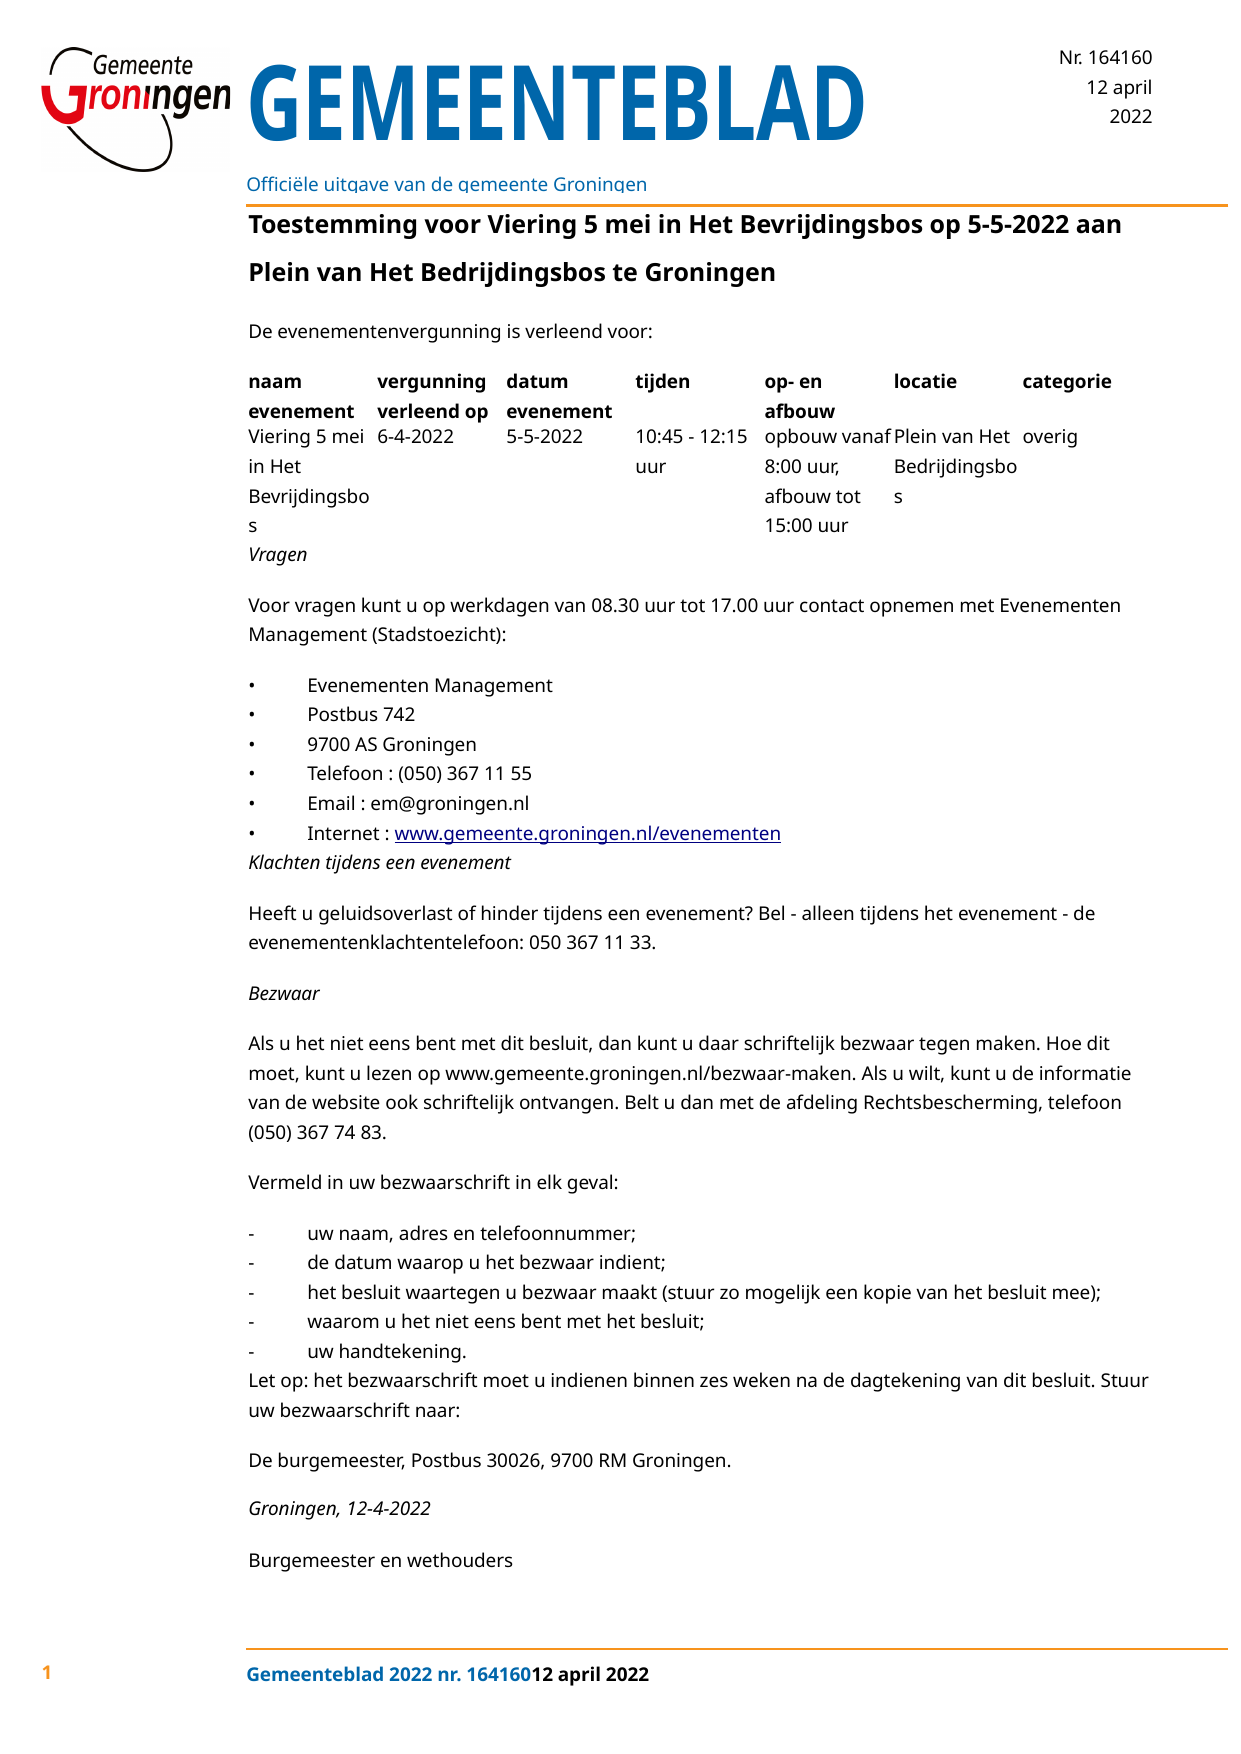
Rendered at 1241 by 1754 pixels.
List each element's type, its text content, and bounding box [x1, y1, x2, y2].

list de datum waarop u het bezwaar indient; [248, 1249, 1152, 1275]
text Burgemeester en wethouders [248, 1547, 1152, 1573]
table_header locatie [894, 369, 1022, 424]
text Toestemming voor Viering 5 mei in Het Bevrijdingsbos op 5-5-2022 aan Plein van Het Bedrijdingsbos te Groningen [248, 207, 1152, 288]
list Email : em@groningen.nl [248, 790, 1152, 816]
text Vragen [248, 541, 1152, 567]
text Let op: het bezwaarschrift moet u indienen binnen zes weken na de dagtekening van dit besluit. Stuur uw bezwaarschrift naar: [248, 1368, 1152, 1423]
table_cell opbouw vanaf 8:00 uur, afbouw tot 15:00 uur [764, 424, 893, 538]
list Telefoon : (050) 367 11 55 [248, 761, 1152, 786]
list uw naam, adres en telefoonnummer; [248, 1220, 1152, 1246]
text Vermeld in uw bezwaarschrift in elk geval: [248, 1169, 1152, 1195]
table_header tijden [635, 369, 764, 424]
text De burgemeester, Postbus 30026, 9700 RM Groningen. [248, 1448, 1152, 1473]
list Internet : www.gemeente.groningen.nl/evenementen [248, 820, 1152, 846]
table_header vergunning verleend op [377, 369, 506, 424]
table_header naam evenement [248, 369, 377, 424]
list 9700 AS Groningen [248, 731, 1152, 757]
text Groningen, 12-4-2022 [248, 1496, 1152, 1521]
table_header categorie [1023, 369, 1152, 424]
text Als u het niet eens bent met dit besluit, dan kunt u daar schriftelijk bezwaar tegen maken. Hoe dit moet, kunt u lezen op www.gemeente.groningen.nl/bezwaar-maken. Als u wilt, kunt u de informatie van de website ook schriftelijk ontvangen. Belt u dan met de afdeling Rechtsbescherming, telefoon (050) 367 74 83. [248, 1030, 1152, 1145]
text De evenementenvergunning is verleend voor: [248, 318, 1152, 344]
table_cell 6-4-2022 [377, 424, 506, 538]
table_cell 5-5-2022 [506, 424, 635, 538]
text Heeft u geluidsoverlast of hinder tijdens een evenement? Bel - alleen tijdens het evenement - de evenementenklachtentelefoon: 050 367 11 33. [248, 900, 1152, 955]
list het besluit waartegen u bezwaar maakt (stuur zo mogelijk een kopie van het besluit mee); [248, 1279, 1152, 1305]
list Evenementen Management [248, 672, 1152, 698]
list waarom u het niet eens bent met het besluit; [248, 1308, 1152, 1334]
text Klachten tijdens een evenement [248, 849, 1152, 875]
table_header datum evenement [506, 369, 635, 424]
text Bezwaar [248, 980, 1152, 1006]
table_cell Viering 5 mei in Het Bevrijdingsbos [248, 424, 377, 538]
table_cell overig [1023, 424, 1152, 538]
table_cell Plein van Het Bedrijdingsbos [894, 424, 1022, 538]
table_header op- en afbouw [764, 369, 893, 424]
list uw handtekening. [248, 1338, 1152, 1364]
table_cell 10:45 - 12:15 uur [635, 424, 764, 538]
picture [41, 47, 231, 172]
list Postbus 742 [248, 701, 1152, 727]
text Voor vragen kunt u op werkdagen van 08.30 uur tot 17.00 uur contact opnemen met Evenementen Management (Stadstoezicht): [248, 592, 1152, 647]
